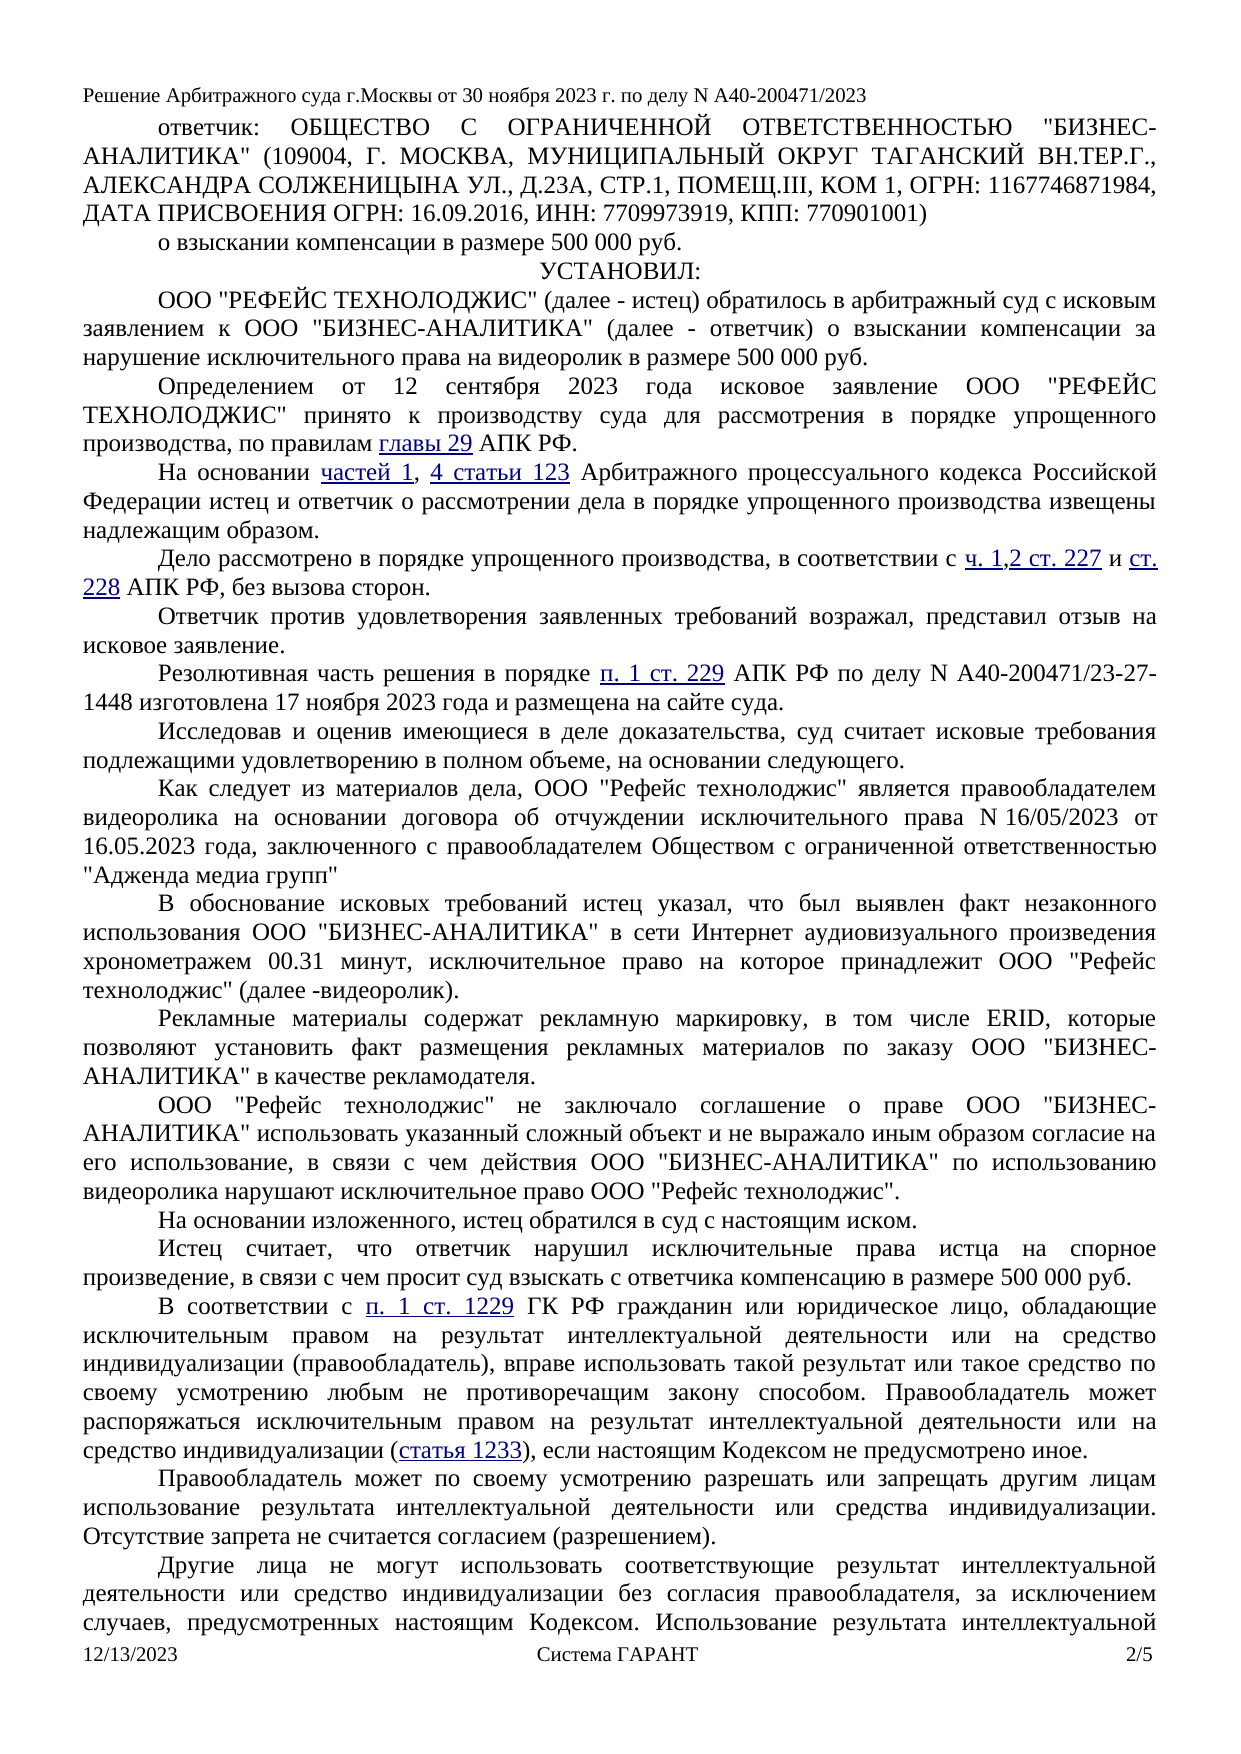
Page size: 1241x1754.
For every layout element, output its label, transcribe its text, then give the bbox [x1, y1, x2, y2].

text Истец считает, что ответчик нарушил исключительные права истца на спорное произведение, в связи с чем просит суд взыскать с ответчика компенсацию в размере 500 000 руб. [83, 1233, 1157, 1291]
text Определением от 12 сентября 2023 года исковое заявление ООО "РЕФЕЙС ТЕХНОЛОДЖИС" принято к производству суда для рассмотрения в порядке упрощенного производства, по правилам главы 29 АПК РФ. [83, 371, 1157, 457]
text Исследовав и оценив имеющиеся в деле доказательства, суд считает исковые требования подлежащими удовлетворению в полном объеме, на основании следующего. [83, 716, 1157, 773]
text Рекламные материалы содержат рекламную маркировку, в том числе ERID, которые позволяют установить факт размещения рекламных материалов по заказу ООО "БИЗНЕС-АНАЛИТИКА" в качестве рекламодателя. [83, 1003, 1157, 1090]
text В обоснование исковых требований истец указал, что был выявлен факт незаконного использования ООО "БИЗНЕС-АНАЛИТИКА" в сети Интернет аудиовизуального произведения хронометражем 00.31 минут, исключительное право на которое принадлежит ООО "Рефейс технолоджис" (далее -видеоролик). [83, 888, 1157, 1003]
text о взыскании компенсации в размере 500 000 руб. [83, 227, 1157, 256]
text На основании частей 1, 4 статьи 123 Арбитражного процессуального кодекса Российской Федерации истец и ответчик о рассмотрении дела в порядке упрощенного производства извещены надлежащим образом. [83, 457, 1157, 543]
text УСТАНОВИЛ: [83, 256, 1157, 285]
text ответчик: ОБЩЕСТВО С ОГРАНИЧЕННОЙ ОТВЕТСТВЕННОСТЬЮ "БИЗНЕС-АНАЛИТИКА" (109004, Г. МОСКВА, МУНИЦИПАЛЬНЫЙ ОКРУГ ТАГАНСКИЙ ВН.ТЕР.Г., АЛЕКСАНДРА СОЛЖЕНИЦЫНА УЛ., Д.23А, СТР.1, ПОМЕЩ.III, КОМ 1, ОГРН: 1167746871984, ДАТА ПРИСВОЕНИЯ ОГРН: 16.09.2016, ИНН: 7709973919, КПП: 770901001) [83, 112, 1157, 227]
text Ответчик против удовлетворения заявленных требований возражал, представил отзыв на исковое заявление. [83, 601, 1157, 658]
text Как следует из материалов дела, ООО "Рефейс технолоджис" является правообладателем видеоролика на основании договора об отчуждении исключительного права N 16/05/2023 от 16.05.2023 года, заключенного с правообладателем Обществом с ограниченной ответственностью "Адженда медиа групп" [83, 773, 1157, 888]
text ООО "РЕФЕЙС ТЕХНОЛОДЖИС" (далее - истец) обратилось в арбитражный суд с исковым заявлением к ООО "БИЗНЕС-АНАЛИТИКА" (далее - ответчик) о взыскании компенсации за нарушение исключительного права на видеоролик в размере 500 000 руб. [83, 285, 1157, 371]
text Правообладатель может по своему усмотрению разрешать или запрещать другим лицам использование результата интеллектуальной деятельности или средства индивидуализации. Отсутствие запрета не считается согласием (разрешением). [83, 1463, 1157, 1550]
text Резолютивная часть решения в порядке п. 1 ст. 229 АПК РФ по делу N А40-200471/23-27-1448 изготовлена 17 ноября 2023 года и размещена на сайте суда. [83, 658, 1157, 716]
text Другие лица не могут использовать соответствующие результат интеллектуальной деятельности или средство индивидуализации без согласия правообладателя, за исключением случаев, предусмотренных настоящим Кодексом. Использование результата интеллектуальной [83, 1550, 1157, 1636]
text На основании изложенного, истец обратился в суд с настоящим иском. [83, 1205, 1157, 1233]
text ООО "Рефейс технолоджис" не заключало соглашение о праве ООО "БИЗНЕС-АНАЛИТИКА" использовать указанный сложный объект и не выражало иным образом согласие на его использование, в связи с чем действия ООО "БИЗНЕС-АНАЛИТИКА" по использованию видеоролика нарушают исключительное право ООО "Рефейс технолоджис". [83, 1090, 1157, 1205]
text Дело рассмотрено в порядке упрощенного производства, в соответствии с ч. 1,2 ст. 227 и ст. 228 АПК РФ, без вызова сторон. [83, 543, 1157, 601]
text В соответствии с п. 1 ст. 1229 ГК РФ гражданин или юридическое лицо, обладающие исключительным правом на результат интеллектуальной деятельности или на средство индивидуализации (правообладатель), вправе использовать такой результат или такое средство по своему усмотрению любым не противоречащим закону способом. Правообладатель может распоряжаться исключительным правом на результат интеллектуальной деятельности или на средство индивидуализации (статья 1233), если настоящим Кодексом не предусмотрено иное. [83, 1291, 1157, 1463]
